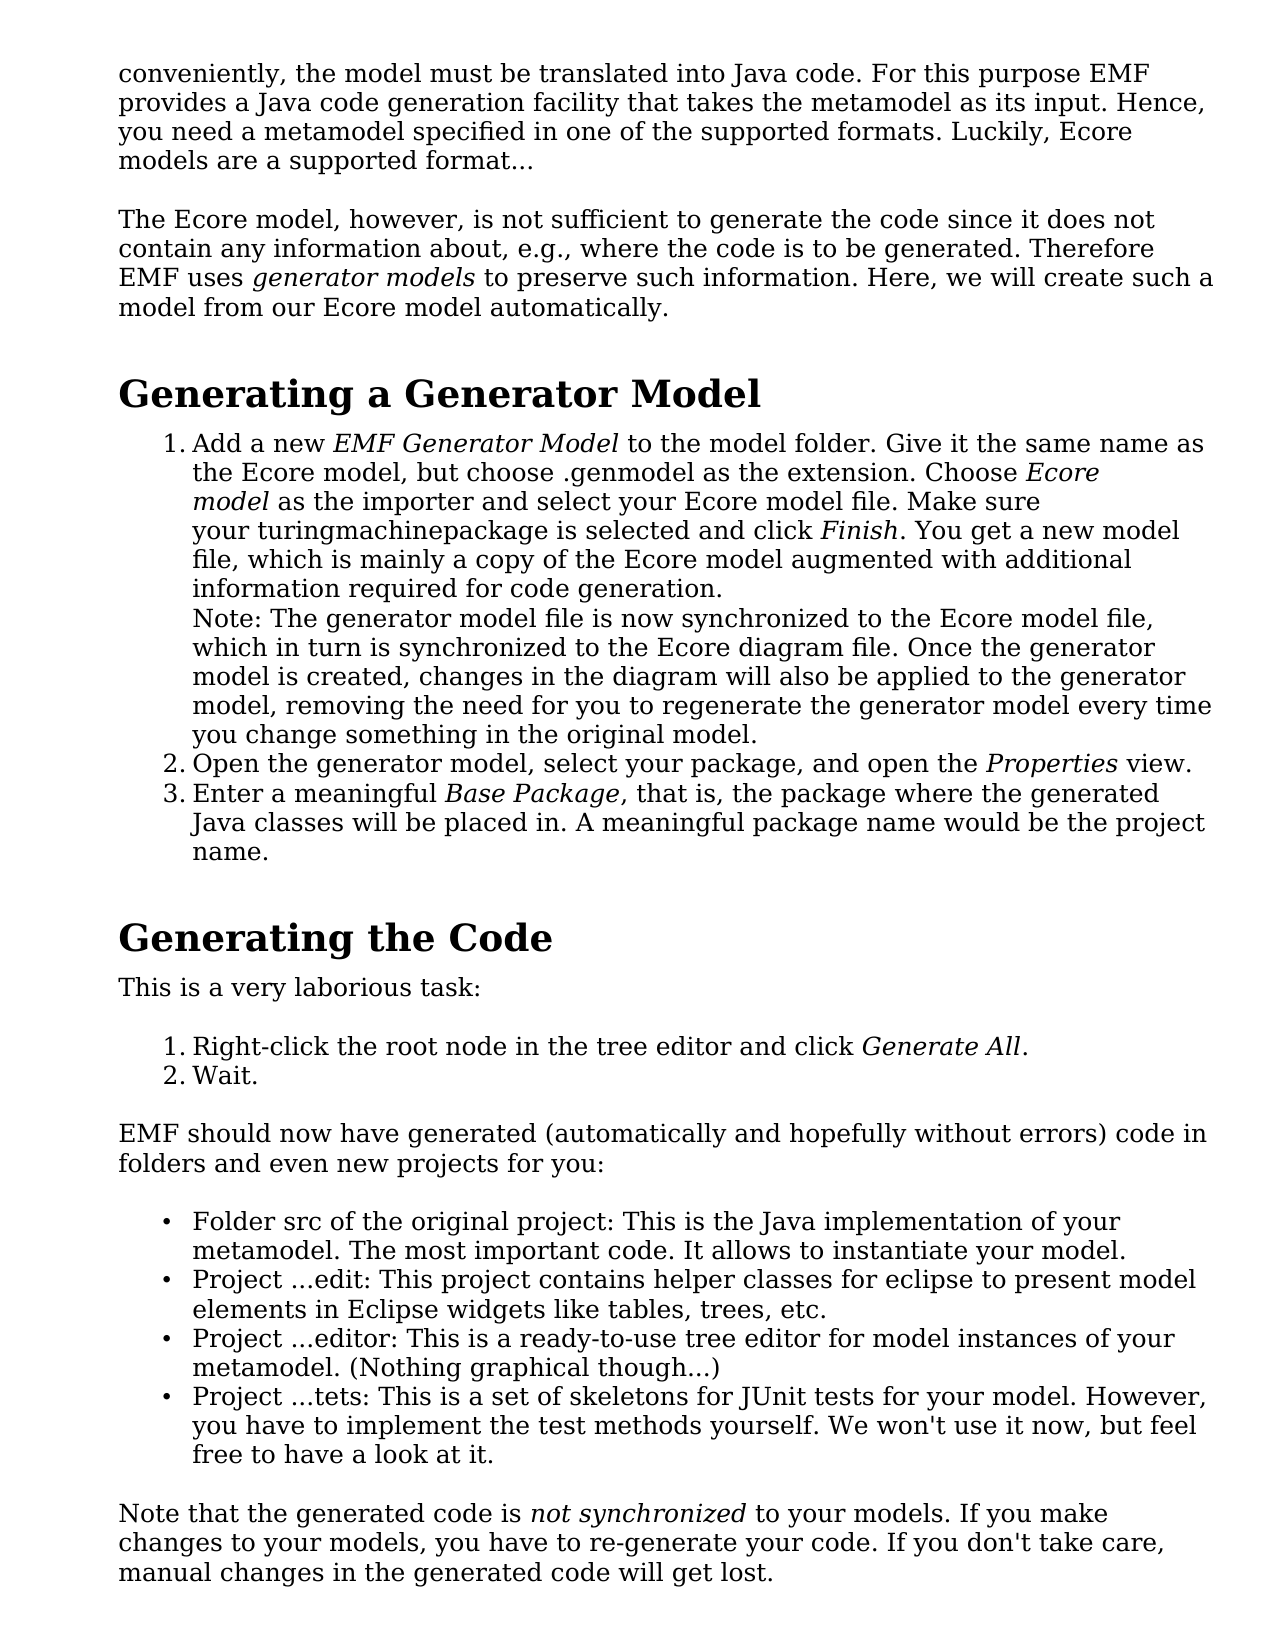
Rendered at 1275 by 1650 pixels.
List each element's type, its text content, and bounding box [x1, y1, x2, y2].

list Project ...tets: This is a set of skeletons for JUnit tests for your model. However, you have to implement the test methods yourself. We won't use it now, but feel free to have a look at it. [162, 1382, 1216, 1470]
list Project ...edit: This project contains helper classes for eclipse to present model elements in Eclipse widgets like tables, trees, etc. [162, 1266, 1216, 1324]
list Folder src of the original project: This is the Java implementation of your metamodel. The most important code. It allows to instantiate your model. [162, 1207, 1216, 1266]
list Add a new EMF Generator Model to the model folder. Give it the same name as the Ecore model, but choose .genmodel as the extension. Choose Ecore model as the importer and select your Ecore model file. Make sure your turingmachinepackage is selected and click Finish. You get a new model file, which is mainly a copy of the Ecore model augmented with additional information required for code generation. Note: The generator model file is now synchronized to the Ecore model file, which in turn is synchronized to the Ecore diagram file. Once the generator model is created, changes in the diagram will also be applied to the generator model, removing the need for you to regenerate the generator model every time you change something in the original model. [162, 429, 1216, 749]
text This is a very laborious task: [118, 973, 1216, 1002]
list Enter a meaningful Base Package, that is, the package where the generated Java classes will be placed in. A meaningful package name would be the project name. [162, 779, 1216, 866]
list Open the generator model, select your package, and open the Properties view. [162, 749, 1216, 779]
text The Ecore model, however, is not sufficient to generate the code since it does not contain any information about, e.g., where the code is to be generated. Therefore EMF uses generator models to preserve such information. Here, we will create such a model from our Ecore model automatically. [118, 205, 1216, 322]
subtitle Generating the Code [118, 917, 1216, 961]
text conveniently, the model must be translated into Java code. For this purpose EMF provides a Java code generation facility that takes the metamodel as its input. Hence, you need a metamodel specified in one of the supported formats. Luckily, Ecore models are a supported format... [118, 59, 1216, 176]
list Wait. [162, 1061, 1216, 1090]
text Note that the generated code is not synchronized to your models. If you make changes to your models, you have to re-generate your code. If you don't take care, manual changes in the generated code will get lost. [118, 1499, 1216, 1587]
list Right-click the root node in the tree editor and click Generate All. [162, 1032, 1216, 1061]
subtitle Generating a Generator Model [118, 372, 1216, 416]
text EMF should now have generated (automatically and hopefully without errors) code in folders and even new projects for you: [118, 1119, 1216, 1178]
list Project ...editor: This is a ready-to-use tree editor for model instances of your metamodel. (Nothing graphical though...) [162, 1324, 1216, 1382]
